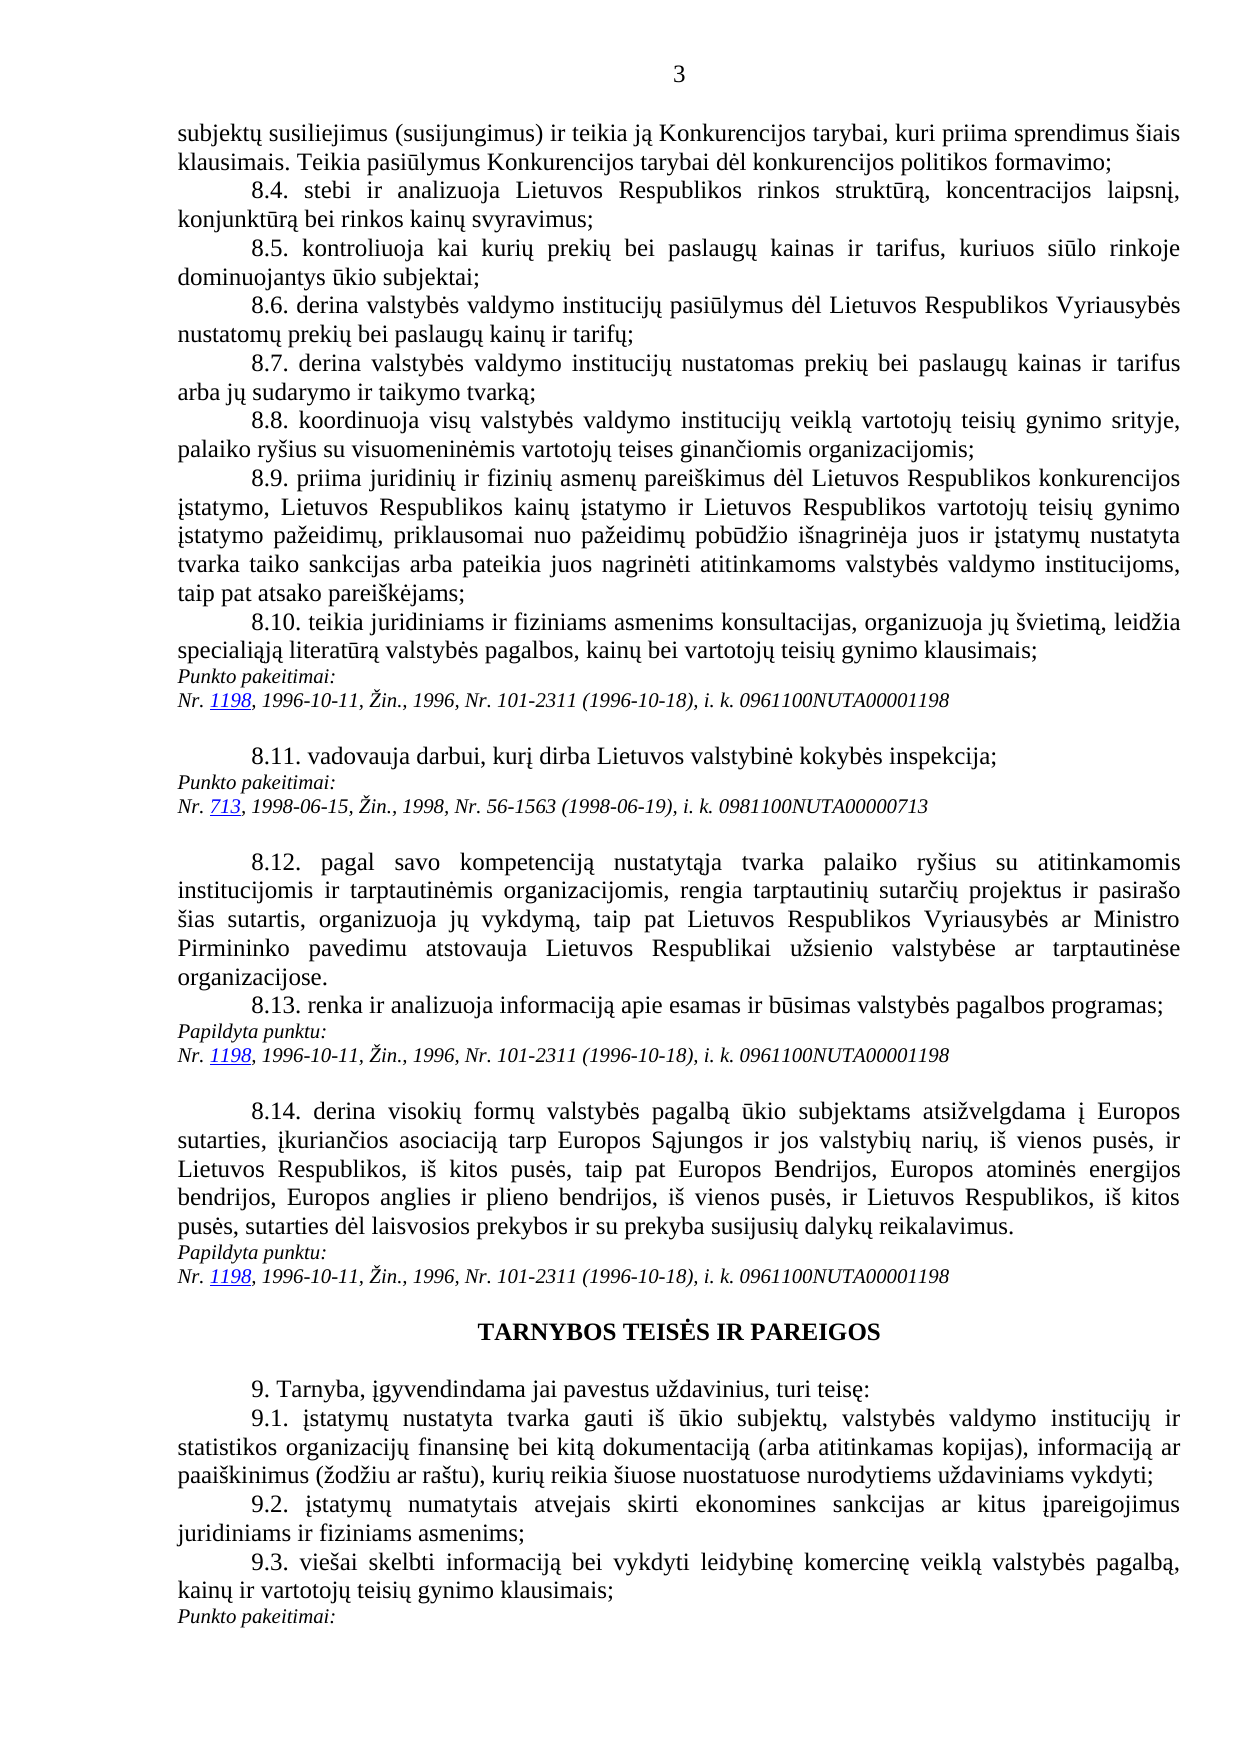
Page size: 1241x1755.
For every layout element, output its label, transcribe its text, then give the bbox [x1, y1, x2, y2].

text Punkto pakeitimai: [177, 1604, 1181, 1628]
text 8.11. vadovauja darbui, kurį dirba Lietuvos valstybinė kokybės inspekcija; [177, 741, 1181, 770]
text 8.10. teikia juridiniams ir fiziniams asmenims konsultacijas, organizuoja jų švietimą, leidžia specialiąją literatūrą valstybės pagalbos, kainų bei vartotojų teisių gynimo klausimais; [177, 607, 1181, 664]
text Nr. 713, 1998-06-15, Žin., 1998, Nr. 56-1563 (1998-06-19), i. k. 0981100NUTA00000713 [177, 794, 1181, 818]
text 8.8. koordinuoja visų valstybės valdymo institucijų veiklą vartotojų teisių gynimo srityje, palaiko ryšius su visuomeninėmis vartotojų teises ginančiomis organizacijomis; [177, 406, 1181, 463]
text Punkto pakeitimai: [177, 664, 1181, 688]
text Nr. 1198, 1996-10-11, Žin., 1996, Nr. 101-2311 (1996-10-18), i. k. 0961100NUTA00001198 [177, 688, 1181, 712]
text Nr. 1198, 1996-10-11, Žin., 1996, Nr. 101-2311 (1996-10-18), i. k. 0961100NUTA00001198 [177, 1043, 1181, 1067]
text TARNYBOS TEISĖS IR PAREIGOS [177, 1317, 1181, 1346]
text subjektų susiliejimus (susijungimus) ir teikia ją Konkurencijos tarybai, kuri priima sprendimus šiais klausimais. Teikia pasiūlymus Konkurencijos tarybai dėl konkurencijos politikos formavimo; [177, 118, 1181, 176]
text 8.14. derina visokių formų valstybės pagalbą ūkio subjektams atsižvelgdama į Europos sutarties, įkuriančios asociaciją tarp Europos Sąjungos ir jos valstybių narių, iš vienos pusės, ir Lietuvos Respublikos, iš kitos pusės, taip pat Europos Bendrijos, Europos atominės energijos bendrijos, Europos anglies ir plieno bendrijos, iš vienos pusės, ir Lietuvos Respublikos, iš kitos pusės, sutarties dėl laisvosios prekybos ir su prekyba susijusių dalykų reikalavimus. [177, 1096, 1181, 1240]
text 8.4. stebi ir analizuoja Lietuvos Respublikos rinkos struktūrą, koncentracijos laipsnį, konjunktūrą bei rinkos kainų svyravimus; [177, 176, 1181, 233]
text 8.5. kontroliuoja kai kurių prekių bei paslaugų kainas ir tarifus, kuriuos siūlo rinkoje dominuojantys ūkio subjektai; [177, 233, 1181, 291]
text Papildyta punktu: [177, 1019, 1181, 1043]
text 8.9. priima juridinių ir fizinių asmenų pareiškimus dėl Lietuvos Respublikos konkurencijos įstatymo, Lietuvos Respublikos kainų įstatymo ir Lietuvos Respublikos vartotojų teisių gynimo įstatymo pažeidimų, priklausomai nuo pažeidimų pobūdžio išnagrinėja juos ir įstatymų nustatyta tvarka taiko sankcijas arba pateikia juos nagrinėti atitinkamoms valstybės valdymo institucijoms, taip pat atsako pareiškėjams; [177, 463, 1181, 607]
text 8.13. renka ir analizuoja informaciją apie esamas ir būsimas valstybės pagalbos programas; [177, 991, 1181, 1019]
text 9. Tarnyba, įgyvendindama jai pavestus uždavinius, turi teisę: [177, 1374, 1181, 1403]
text 9.1. įstatymų nustatyta tvarka gauti iš ūkio subjektų, valstybės valdymo institucijų ir statistikos organizacijų finansinę bei kitą dokumentaciją (arba atitinkamas kopijas), informaciją ar paaiškinimus (žodžiu ar raštu), kurių reikia šiuose nuostatuose nurodytiems uždaviniams vykdyti; [177, 1403, 1181, 1489]
text 8.12. pagal savo kompetenciją nustatytąja tvarka palaiko ryšius su atitinkamomis institucijomis ir tarptautinėmis organizacijomis, rengia tarptautinių sutarčių projektus ir pasirašo šias sutartis, organizuoja jų vykdymą, taip pat Lietuvos Respublikos Vyriausybės ar Ministro Pirmininko pavedimu atstovauja Lietuvos Respublikai užsienio valstybėse ar tarptautinėse organizacijose. [177, 847, 1181, 991]
text 8.7. derina valstybės valdymo institucijų nustatomas prekių bei paslaugų kainas ir tarifus arba jų sudarymo ir taikymo tvarką; [177, 348, 1181, 406]
text 9.3. viešai skelbti informaciją bei vykdyti leidybinę komercinę veiklą valstybės pagalbą, kainų ir vartotojų teisių gynimo klausimais; [177, 1547, 1181, 1604]
text 8.6. derina valstybės valdymo institucijų pasiūlymus dėl Lietuvos Respublikos Vyriausybės nustatomų prekių bei paslaugų kainų ir tarifų; [177, 291, 1181, 348]
text Nr. 1198, 1996-10-11, Žin., 1996, Nr. 101-2311 (1996-10-18), i. k. 0961100NUTA00001198 [177, 1264, 1181, 1288]
text 9.2. įstatymų numatytais atvejais skirti ekonomines sankcijas ar kitus įpareigojimus juridiniams ir fiziniams asmenims; [177, 1489, 1181, 1547]
text Punkto pakeitimai: [177, 770, 1181, 794]
text Papildyta punktu: [177, 1240, 1181, 1264]
